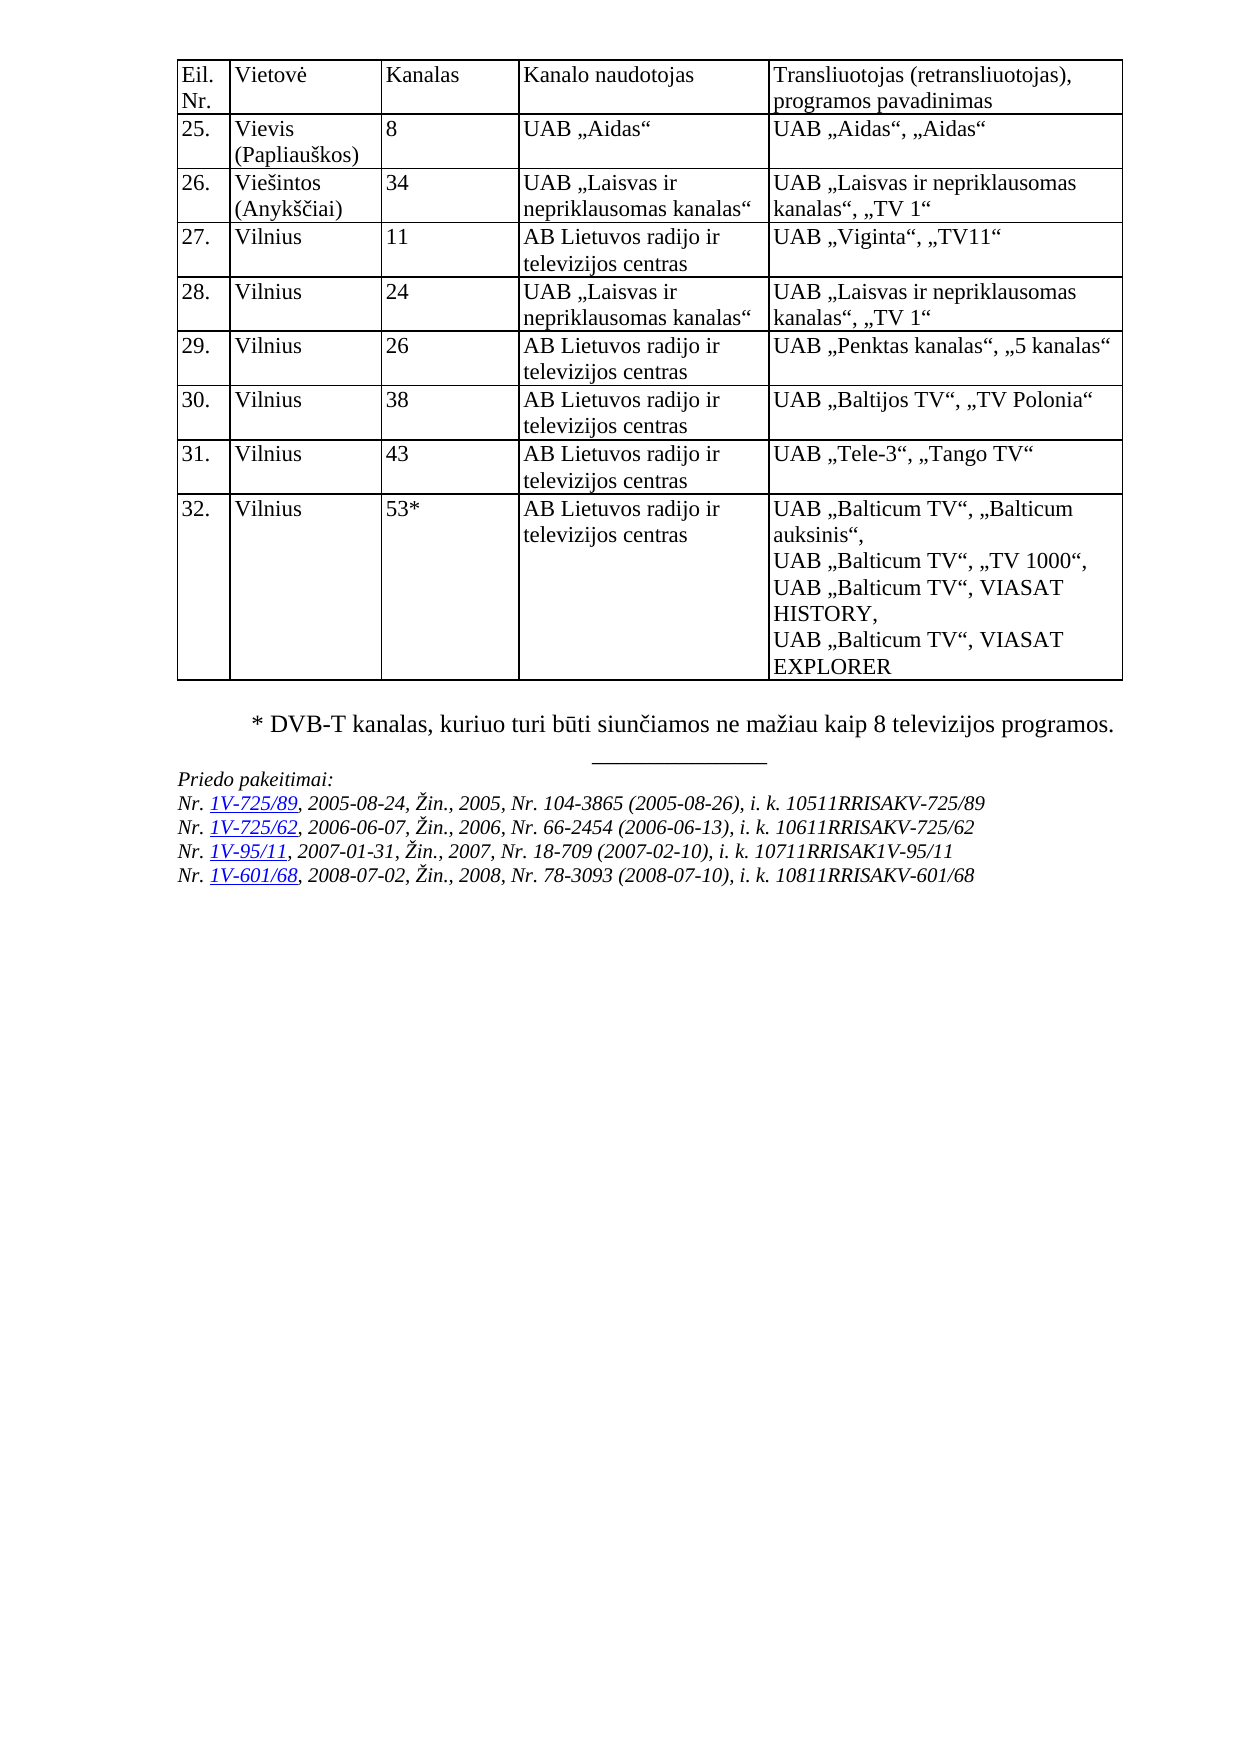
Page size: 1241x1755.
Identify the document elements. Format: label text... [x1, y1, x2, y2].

table_cell UAB „Laisvas ir nepriklausomas kanalas“ [520, 169, 768, 222]
text Nr. 1V-725/62, 2006-06-07, Žin., 2006, Nr. 66-2454 (2006-06-13), i. k. 10611RRISAKV-725/62 [177, 815, 1181, 839]
table_cell AB Lietuvos radijo ir televizijos centras [520, 332, 768, 385]
table_header Vietovė [231, 61, 381, 113]
table_cell 32. [178, 495, 229, 679]
table_cell AB Lietuvos radijo ir televizijos centras [520, 386, 768, 439]
table_cell AB Lietuvos radijo ir televizijos centras [520, 495, 768, 679]
table_cell 28. [178, 278, 229, 330]
table_cell UAB „Balticum TV“, „Balticum auksinis“, UAB „Balticum TV“, „TV 1000“, UAB „Balticum TV“, VIASAT HISTORY, UAB „Balticum TV“, VIASAT EXPLORER [770, 495, 1122, 679]
table_cell UAB „Laisvas ir nepriklausomas kanalas“, „TV 1“ [770, 169, 1122, 222]
table_cell Vilnius [231, 332, 381, 385]
table_cell AB Lietuvos radijo ir televizijos centras [520, 441, 768, 493]
table_header Eil. Nr. [178, 61, 229, 113]
table_header Kanalo naudotojas [520, 61, 768, 113]
table_cell 27. [178, 223, 229, 276]
table_cell UAB „Viginta“, „TV11“ [770, 223, 1122, 276]
table_cell Vilnius [231, 223, 381, 276]
table_cell 26 [382, 332, 518, 385]
table_cell 29. [178, 332, 229, 385]
table_cell Vilnius [231, 278, 381, 330]
table_cell Vilnius [231, 495, 381, 679]
text Nr. 1V-725/89, 2005-08-24, Žin., 2005, Nr. 104-3865 (2005-08-26), i. k. 10511RRISAKV-725/89 [177, 791, 1181, 815]
table_cell UAB „Laisvas ir nepriklausomas kanalas“, „TV 1“ [770, 278, 1122, 330]
table_cell Vilnius [231, 386, 381, 439]
text Priedo pakeitimai: [177, 767, 1181, 791]
table_cell UAB „Tele-3“, „Tango TV“ [770, 441, 1122, 493]
table_cell UAB „Aidas“, „Aidas“ [770, 115, 1122, 168]
table_cell 26. [178, 169, 229, 222]
table_cell UAB „Penktas kanalas“, „5 kanalas“ [770, 332, 1122, 385]
text ______________ [177, 738, 1181, 767]
table_cell 30. [178, 386, 229, 439]
text Nr. 1V-95/11, 2007-01-31, Žin., 2007, Nr. 18-709 (2007-02-10), i. k. 10711RRISAK1V-95/11 [177, 839, 1181, 863]
table_cell UAB „Aidas“ [520, 115, 768, 168]
text Nr. 1V-601/68, 2008-07-02, Žin., 2008, Nr. 78-3093 (2008-07-10), i. k. 10811RRISAKV-601/68 [177, 863, 1181, 887]
table_cell Vievis (Papliauškos) [231, 115, 381, 168]
table_cell 53* [382, 495, 518, 679]
table_cell AB Lietuvos radijo ir televizijos centras [520, 223, 768, 276]
table_cell Vilnius [231, 441, 381, 493]
table_cell 43 [382, 441, 518, 493]
table_cell 24 [382, 278, 518, 330]
table_cell 38 [382, 386, 518, 439]
table_cell 31. [178, 441, 229, 493]
table_cell 25. [178, 115, 229, 168]
table_cell 34 [382, 169, 518, 222]
table_cell 11 [382, 223, 518, 276]
table_cell UAB „Baltijos TV“, „TV Polonia“ [770, 386, 1122, 439]
text * DVB-T kanalas, kuriuo turi būti siunčiamos ne mažiau kaip 8 televizijos programos. [177, 709, 1181, 738]
table_cell UAB „Laisvas ir nepriklausomas kanalas“ [520, 278, 768, 330]
table_header Kanalas [382, 61, 518, 113]
table_header Transliuotojas (retransliuotojas), programos pavadinimas [770, 61, 1122, 113]
table_cell 8 [382, 115, 518, 168]
table_cell Viešintos (Anykščiai) [231, 169, 381, 222]
